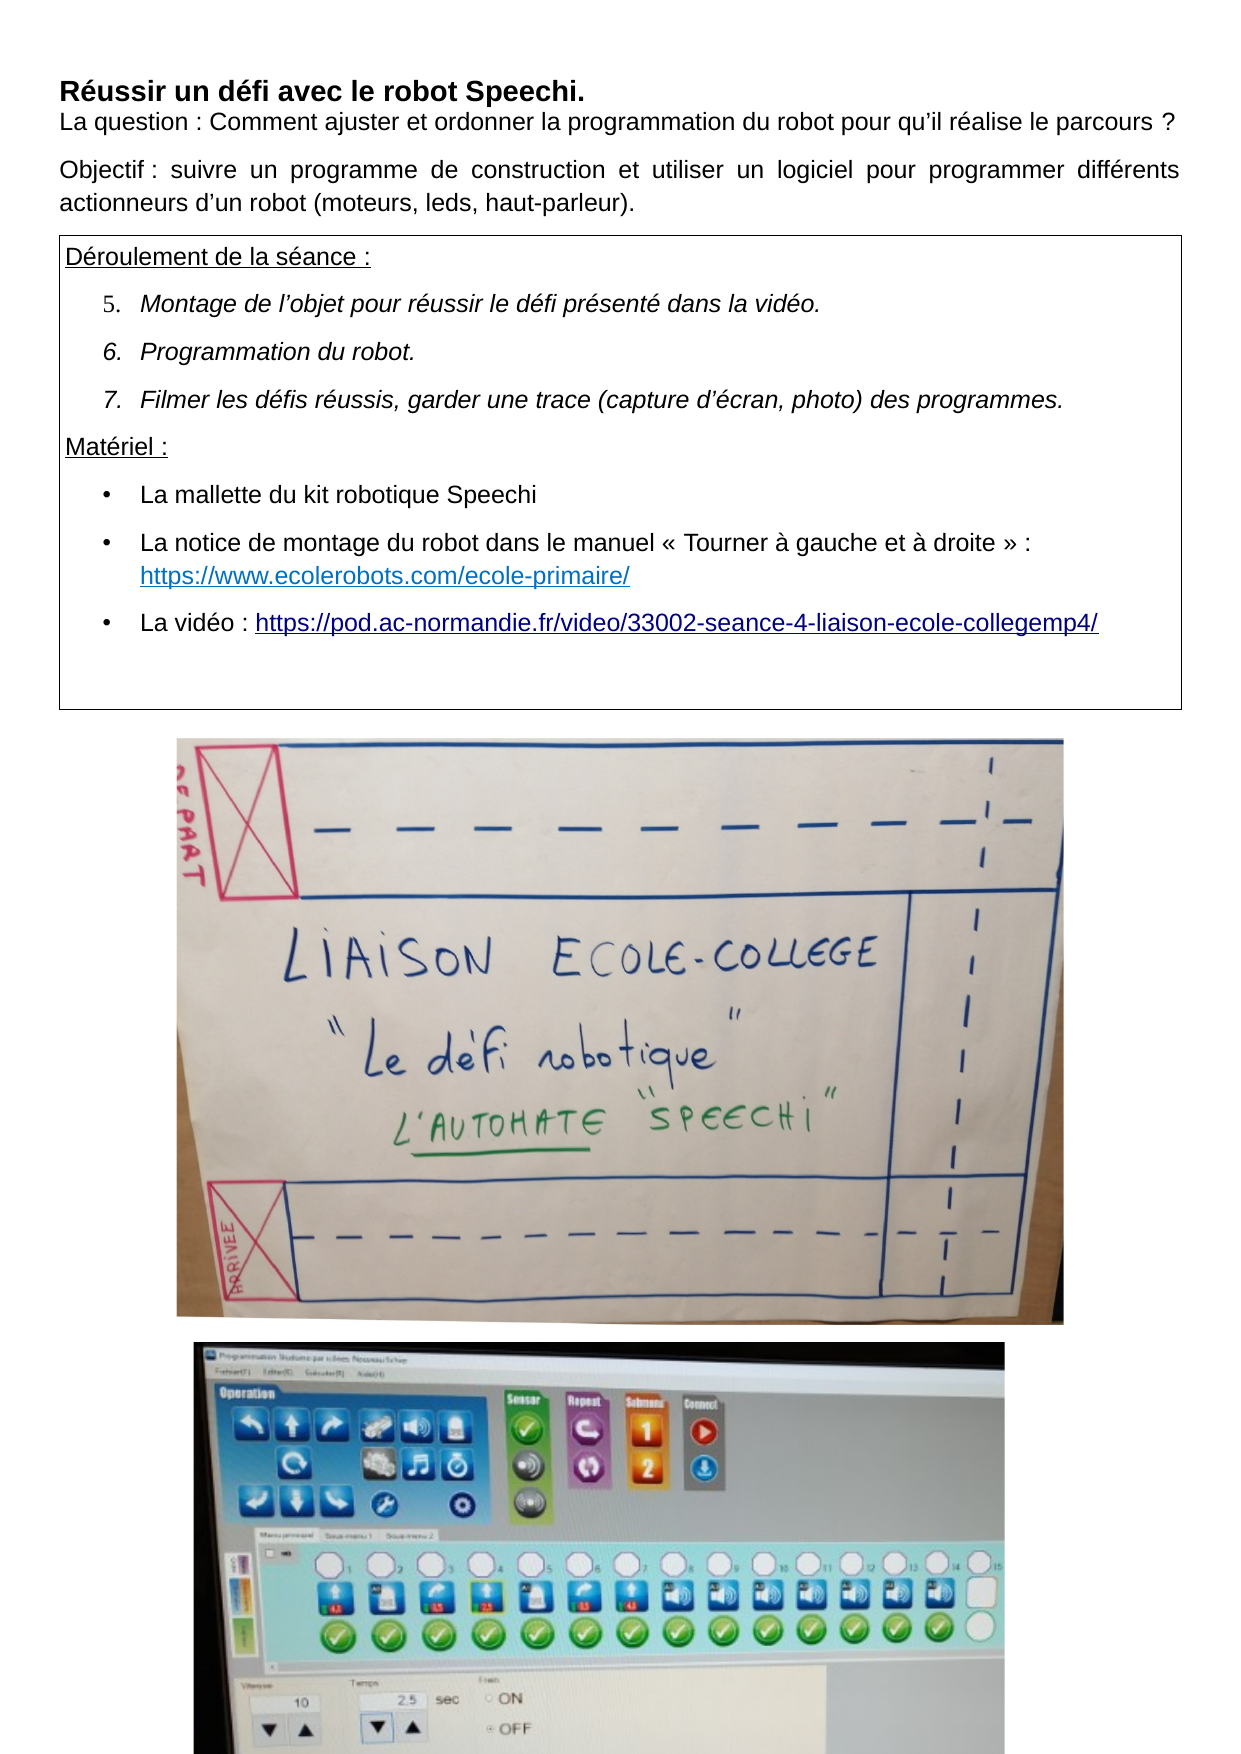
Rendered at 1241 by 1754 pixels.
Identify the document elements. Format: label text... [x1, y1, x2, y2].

table_header Déroulement de la séance : Montage de l’objet pour réussir le défi présenté dans la vidéo. Programmation du robot. Filmer les défis réussis, garder une trace (capture d’écran, photo) des programmes. Matériel : La mallette du kit robotique Speechi La notice de montage du robot dans le manuel « Tourner à gauche et à droite » : https://www.ecolerobots.com/ecole-primaire/ La vidéo : https://pod.ac-normandie.fr/video/33002-seance-4-liaison-ecole-collegemp4/ [60, 236, 1181, 709]
text Objectif : suivre un programme de construction et utiliser un logiciel pour programmer différents actionneurs d’un robot (moteurs, leds, haut-parleur). [59, 155, 1181, 217]
text La question : Comment ajuster et ordonner la programmation du robot pour qu’il réalise le parcours ? [59, 107, 1181, 136]
subtitle Réussir un défi avec le robot Speechi. [59, 74, 1181, 107]
